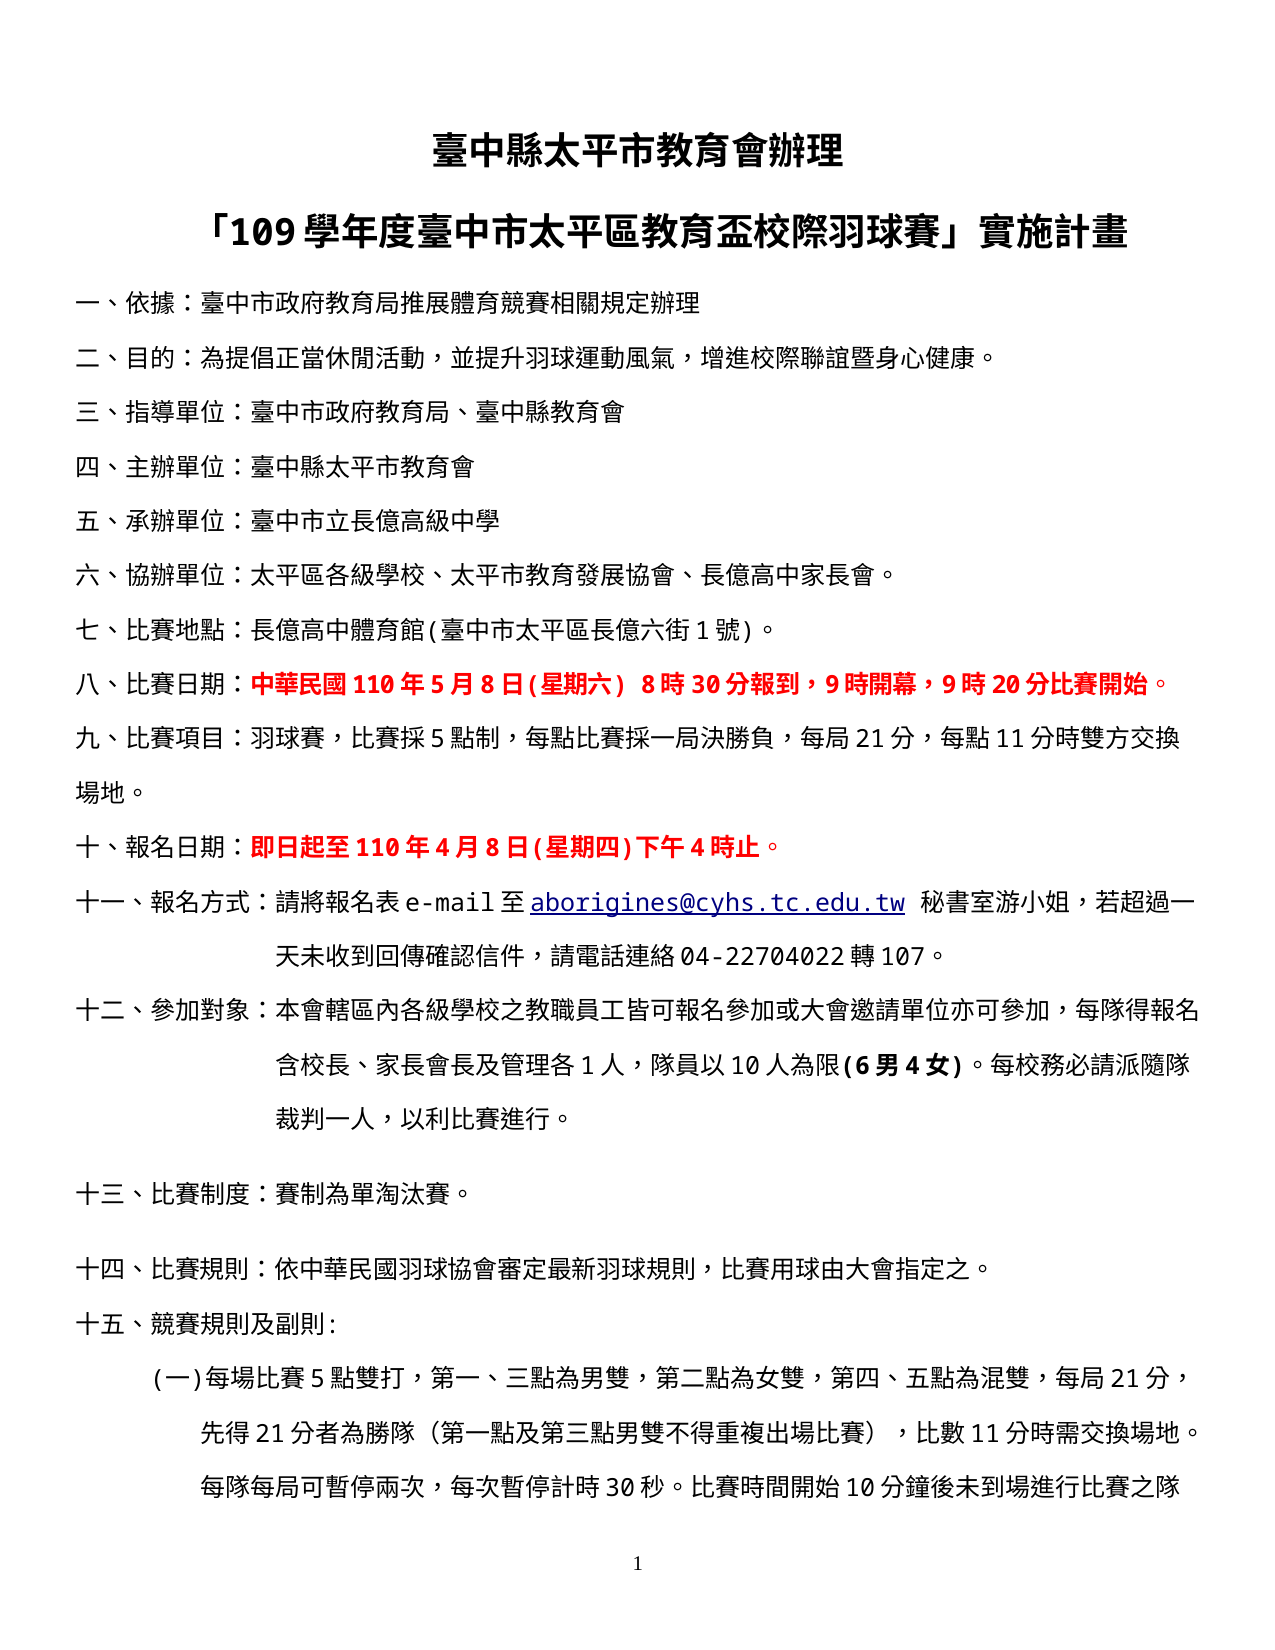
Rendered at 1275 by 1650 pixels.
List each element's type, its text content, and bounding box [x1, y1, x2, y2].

text 七、比賽地點：長億高中體育館(臺中市太平區長億六街1號)。 [75, 610, 1200, 646]
text 六、協辦單位：太平區各級學校、太平市教育發展協會、長億高中家長會。 [75, 556, 1200, 592]
text 二、目的：為提倡正當休閒活動，並提升羽球運動風氣，增進校際聯誼暨身心健康。 [75, 338, 1200, 374]
text 十三、比賽制度：賽制為單淘汰賽。 [75, 1175, 1200, 1211]
text (一)每場比賽5點雙打，第一、三點為男雙，第二點為女雙，第四、五點為混雙，每局21分，先得21分者為勝隊（第一點及第三點男雙不得重複出場比賽），比數11分時需交換場地。每隊每局可暫停兩次，每次暫停計時30秒。比賽時間開始10分鐘後未到場進行比賽之隊伍，該場比賽以棄權論。 [150, 1359, 1200, 1504]
text 「109學年度臺中市太平區教育盃校際羽球賽」實施計畫 [75, 202, 1200, 257]
text 十五、競賽規則及副則: [75, 1304, 1200, 1341]
text 十二、參加對象：本會轄區內各級學校之教職員工皆可報名參加或大會邀請單位亦可參加，每隊得報名含校長、家長會長及管理各1人，隊員以10人為限(6男4女)。每校務必請派隨隊裁判一人，以利比賽進行。 [75, 991, 1200, 1136]
text 十一、報名方式：請將報名表e-mail至aborigines@cyhs.tc.edu.tw 秘書室游小姐，若超過一天未收到回傳確認信件，請電話連絡04-22704022轉107。 [75, 882, 1200, 973]
text 十、報名日期：即日起至110年4月8日(星期四)下午4時止。 [75, 828, 1200, 864]
text 臺中縣太平市教育會辦理 [75, 121, 1200, 175]
text 五、承辦單位：臺中市立長億高級中學 [75, 501, 1200, 538]
text 八、比賽日期：中華民國110年5月8日(星期六) 8時30分報到，9時開幕，9時20分比賽開始。 [75, 664, 1200, 701]
text 一、依據：臺中市政府教育局推展體育競賽相關規定辦理 [75, 284, 1200, 320]
text 三、指導單位：臺中市政府教育局、臺中縣教育會 [75, 393, 1200, 429]
text 四、主辦單位：臺中縣太平市教育會 [75, 447, 1200, 483]
text 十四、比賽規則：依中華民國羽球協會審定最新羽球規則，比賽用球由大會指定之。 [75, 1250, 1200, 1286]
text 九、比賽項目：羽球賽，比賽採5點制，每點比賽採一局決勝負，每局21分，每點11分時雙方交換場地。 [75, 719, 1200, 809]
